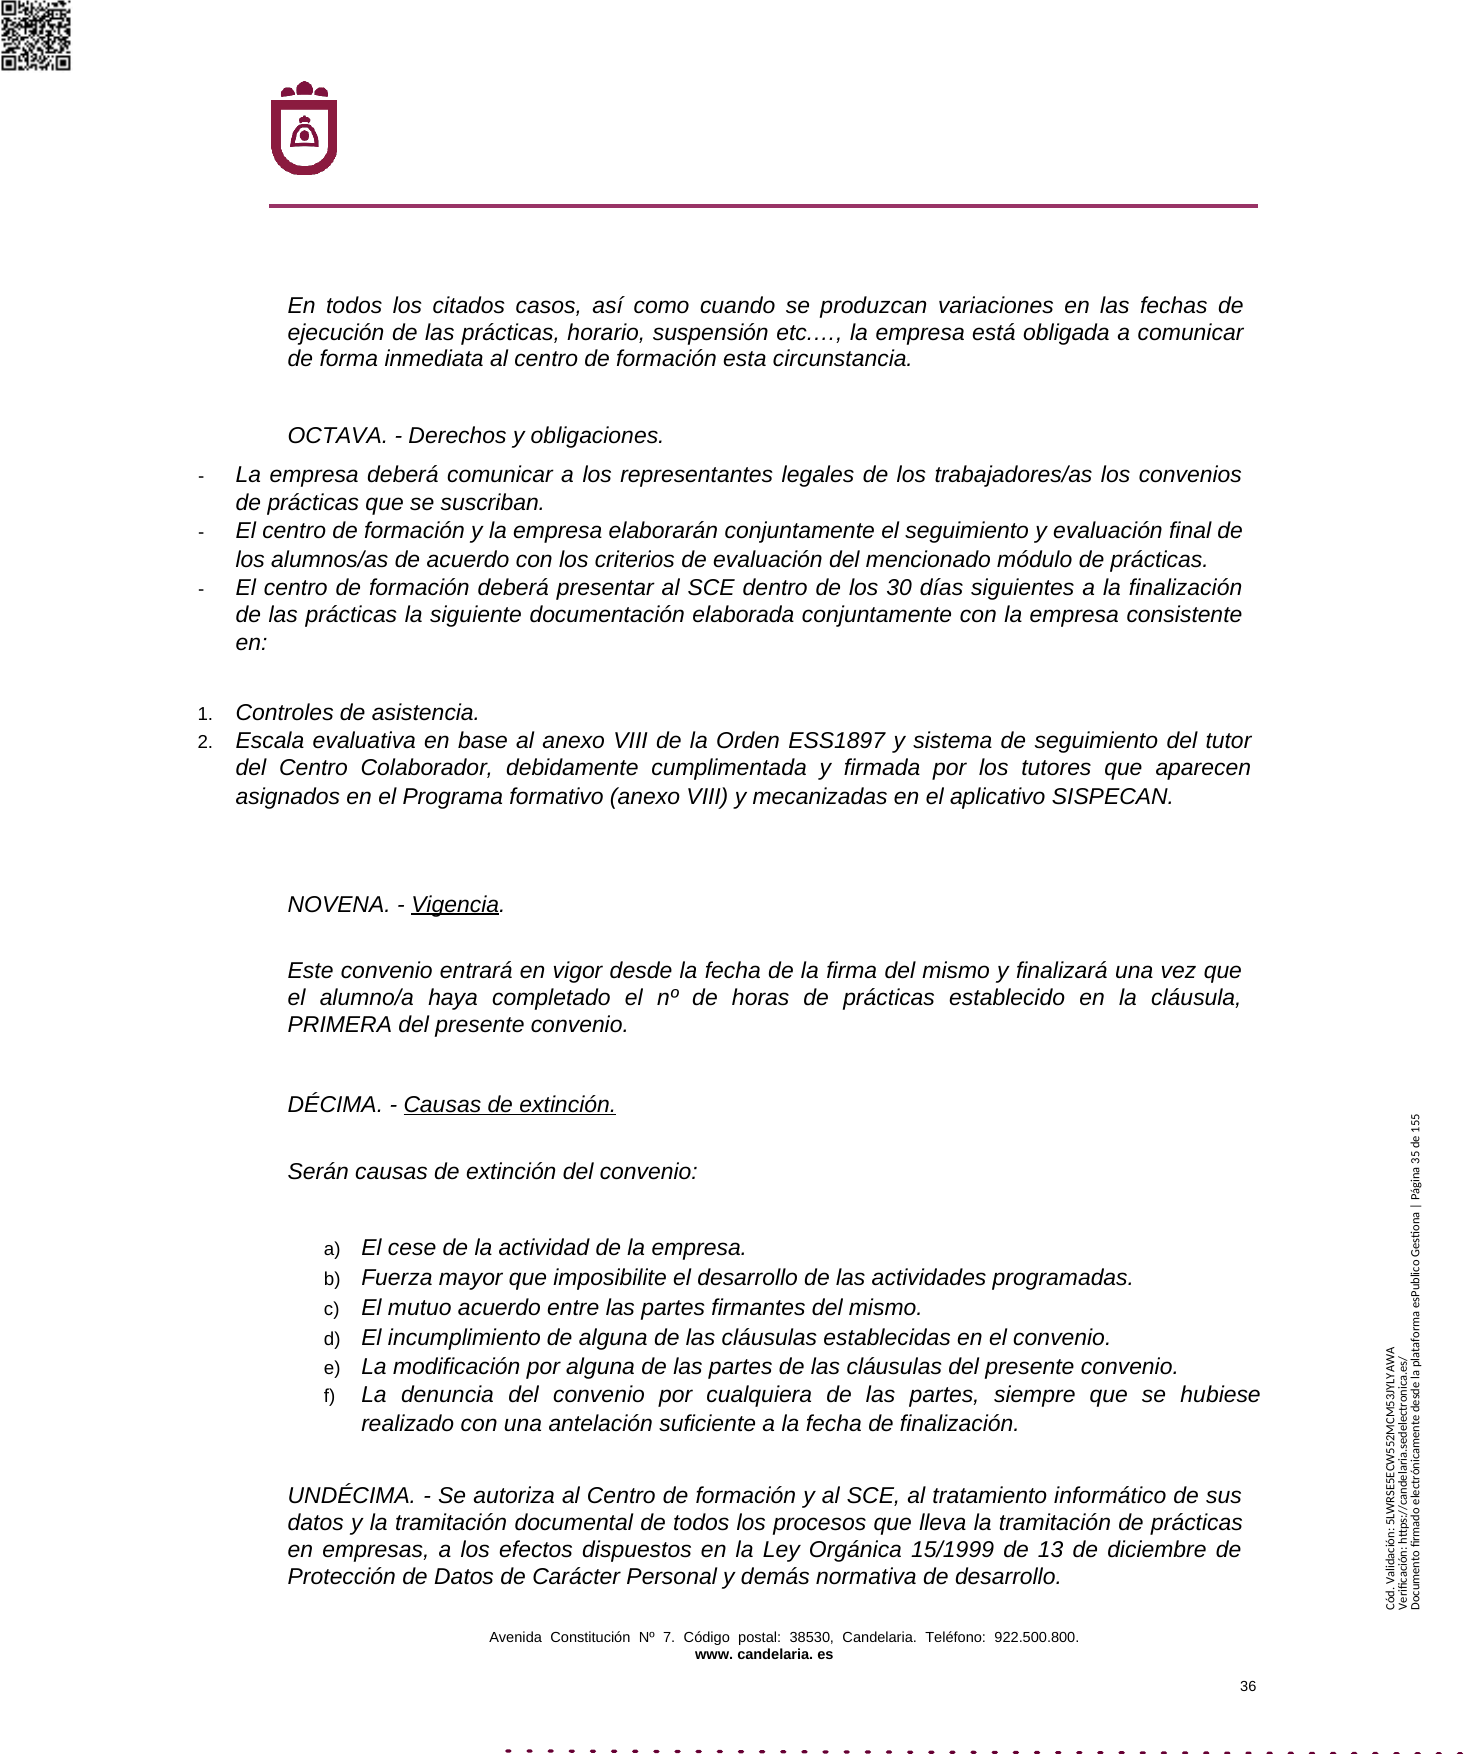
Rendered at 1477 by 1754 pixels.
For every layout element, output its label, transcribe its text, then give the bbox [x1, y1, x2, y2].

list La empresa deberá comunicar a los representantes legales de los trabajadores/as los convenios de prácticas que se suscriban. [198, 461, 1245, 516]
list Controles de asistencia. [197, 697, 1254, 726]
list Fuerza mayor que imposibilite el desarrollo de las actividades programadas. [324, 1262, 1263, 1291]
list El centro de formación deberá presentar al SCE dentro de los 30 días siguientes a la finalización de las prácticas la siguiente documentación elaborada conjuntamente con la empresa consistente en: [198, 574, 1245, 656]
list El cese de la actividad de la empresa. [324, 1232, 1263, 1261]
list El incumplimiento de alguna de las cláusulas establecidas en el convenio. [324, 1322, 1263, 1350]
list Escala evaluativa en base al anexo VIII de la Orden ESS1897 y sistema de seguimiento del tutor del Centro Colaborador, debidamente cumplimentada y firmada por los tutores que aparecen asignados en el Programa formativo (anexo VIII) y mecanizadas en el aplicativo SISPECAN. [197, 727, 1254, 809]
text DÉCIMA. - Causas de extinción. [287, 1089, 1264, 1118]
list El mutuo acuerdo entre las partes firmantes del mismo. [324, 1292, 1263, 1321]
text NOVENA. - Vigencia. [287, 889, 1263, 917]
text UNDÉCIMA. - Se autoriza al Centro de formación y al SCE, al tratamiento informático de sus datos y la tramitación documental de todos los procesos que lleva la tramitación de prácticas en empresas, a los efectos dispuestos en la Ley Orgánica 15/1999 de 13 de diciembre de Protección de Datos de Carácter Personal y demás normativa de desarrollo. [287, 1482, 1246, 1589]
text Serán causas de extinción del convenio: [287, 1158, 1263, 1184]
text En todos los citados casos, así como cuando se produzcan variaciones en las fechas de ejecución de las prácticas, horario, suspensión etc.…, la empresa está obligada a comunicar de forma inmediata al centro de formación esta circunstancia. [287, 292, 1246, 372]
list La modificación por alguna de las partes de las cláusulas del presente convenio. [324, 1351, 1263, 1380]
text Este convenio entrará en vigor desde la fecha de la firma del mismo y finalizará una vez que el alumno/a haya completado el nº de horas de prácticas establecido en la cláusula, PRIMERA del presente convenio. [287, 957, 1245, 1037]
list La denuncia del convenio por cualquiera de las partes, siempre que se hubiese realizado con una antelación suficiente a la fecha de finalización. [324, 1381, 1263, 1437]
list El centro de formación y la empresa elaborarán conjuntamente el seguimiento y evaluación final de los alumnos/as de acuerdo con los criterios de evaluación del mencionado módulo de prácticas. [198, 517, 1245, 573]
text OCTAVA. - Derechos y obligaciones. [287, 422, 1263, 448]
